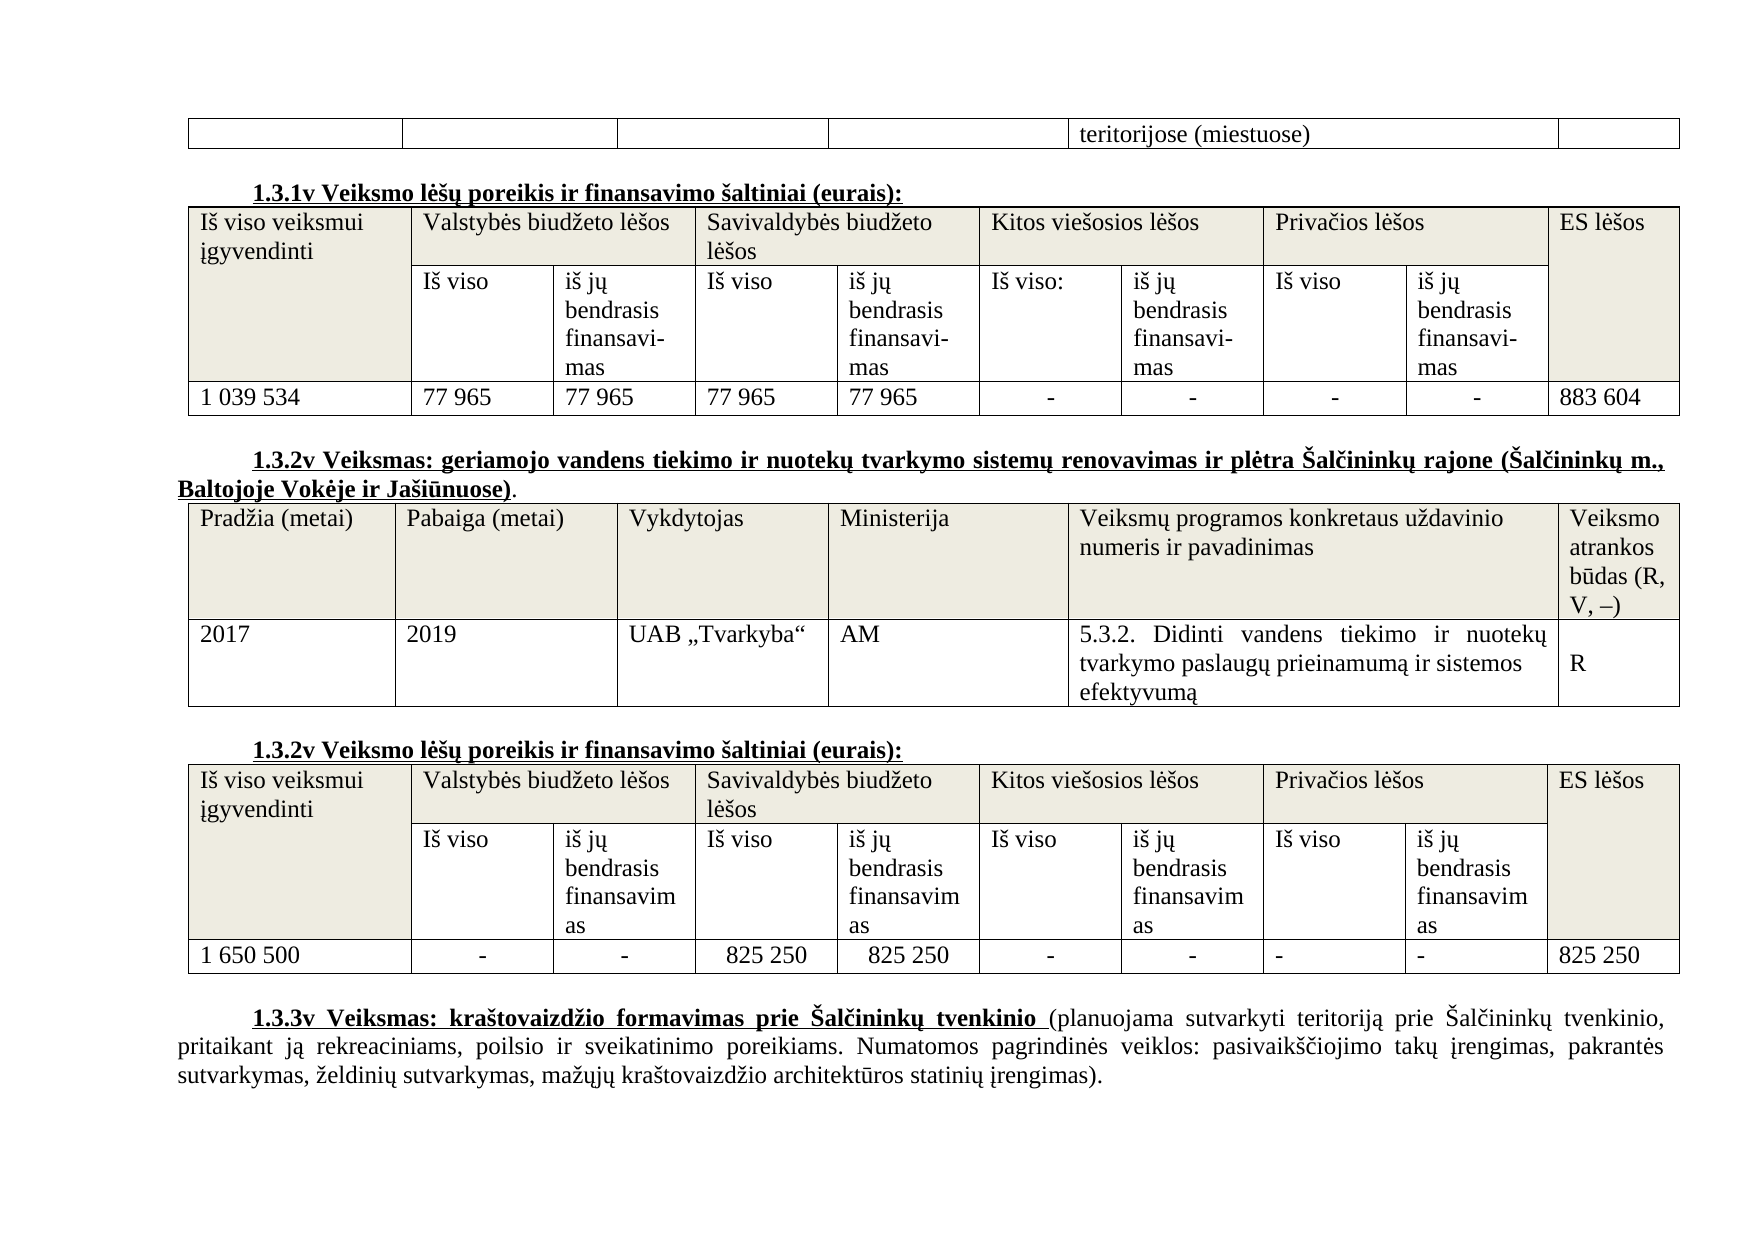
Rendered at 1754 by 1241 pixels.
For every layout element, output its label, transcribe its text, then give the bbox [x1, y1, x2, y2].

table_cell - [412, 940, 553, 973]
table_cell - [1264, 382, 1406, 415]
table_cell 883 604 [1549, 382, 1679, 415]
table_cell 825 250 [1548, 940, 1679, 973]
table_cell - [1406, 940, 1547, 973]
table_cell [1559, 119, 1679, 148]
table_cell Iš viso [980, 824, 1121, 939]
text 1.3.2v Veiksmo lėšų poreikis ir finansavimo šaltiniai (eurais): [177, 736, 1665, 764]
text 1.3.1v Veiksmo lėšų poreikis ir finansavimo šaltiniai (eurais): [177, 178, 1665, 206]
table_cell - [554, 940, 695, 973]
table_header Valstybės biudžeto lėšos [412, 765, 695, 823]
table_cell iš jų bendrasis finansavimas [1122, 824, 1263, 939]
table_header Savivaldybės biudžeto lėšos [696, 765, 979, 823]
table_cell R [1559, 620, 1679, 706]
table_cell - [1122, 940, 1263, 973]
table_cell 77 965 [554, 382, 695, 415]
table_header Pabaiga (metai) [396, 504, 617, 618]
table_cell 77 965 [412, 382, 553, 415]
table_cell Iš viso [412, 824, 553, 939]
table_cell iš jų bendrasis finansavi- mas [1407, 266, 1548, 381]
table_cell iš jų bendrasis finansavimas [838, 824, 979, 939]
table_header Veiksmo atrankos būdas (R, V, –) [1559, 504, 1679, 618]
table_header Iš viso veiksmui įgyvendinti [189, 208, 411, 381]
table_header Iš viso veiksmui įgyvendinti [189, 765, 411, 939]
table_cell 2017 [189, 620, 395, 706]
text 1.3.3v Veiksmas: kraštovaizdžio formavimas prie Šalčininkų tvenkinio (planuojama sutvarkyti teritoriją prie Šalčininkų tvenkinio, pritaikant ją rekreaciniams, poilsio ir sveikatinimo poreikiams. Numatomos pagrindinės veiklos: pasivaikščiojimo takų įrengimas, pakrantės sutvarkymas, želdinių sutvarkymas, mažųjų kraštovaizdžio architektūros statinių įrengimas). [177, 1003, 1665, 1089]
table_cell Iš viso [1264, 824, 1405, 939]
table_cell Iš viso [1264, 266, 1406, 381]
table_header ES lėšos [1549, 208, 1679, 381]
table_cell Iš viso [412, 266, 553, 381]
table_cell iš jų bendrasis finansavi- mas [838, 266, 979, 381]
table_cell 825 250 [838, 940, 979, 973]
table_cell - [1407, 382, 1548, 415]
table_cell iš jų bendrasis finansavimas [554, 824, 695, 939]
table_cell AM [829, 620, 1068, 706]
table_cell - [1122, 382, 1263, 415]
table_cell UAB „Tvarkyba“ [618, 620, 828, 706]
table_cell 77 965 [696, 382, 837, 415]
table_header Vykdytojas [618, 504, 828, 618]
table_cell [618, 119, 828, 148]
table_cell [403, 119, 617, 148]
table_cell [829, 119, 1068, 148]
table_header Kitos viešosios lėšos [980, 208, 1263, 265]
table_cell [189, 119, 402, 148]
table_cell Iš viso [696, 824, 837, 939]
table_cell 2019 [396, 620, 617, 706]
table_cell 825 250 [696, 940, 837, 973]
table_cell teritorijose (miestuose) [1069, 119, 1558, 148]
table_header Veiksmų programos konkretaus uždavinio numeris ir pavadinimas [1069, 504, 1558, 618]
table_cell - [1264, 940, 1405, 973]
table_cell 1 650 500 [189, 940, 411, 973]
table_cell - [980, 940, 1121, 973]
text 1.3.2v Veiksmas: geriamojo vandens tiekimo ir nuotekų tvarkymo sistemų renovavimas ir plėtra Šalčininkų rajone (Šalčininkų m., Baltojoje Vokėje ir Jašiūnuose). [177, 445, 1665, 502]
table_header Valstybės biudžeto lėšos [412, 208, 695, 265]
table_cell - [980, 382, 1121, 415]
table_header Ministerija [829, 504, 1068, 618]
table_cell 1 039 534 [189, 382, 411, 415]
table_cell Iš viso [696, 266, 837, 381]
table_header Privačios lėšos [1264, 765, 1547, 823]
table_cell iš jų bendrasis finansavimas [1406, 824, 1547, 939]
table_cell iš jų bendrasis finansavi- mas [1122, 266, 1263, 381]
table_cell iš jų bendrasis finansavi- mas [554, 266, 695, 381]
table_header Privačios lėšos [1264, 208, 1548, 265]
table_header Savivaldybės biudžeto lėšos [696, 208, 979, 265]
table_header Pradžia (metai) [189, 504, 395, 618]
table_cell 5.3.2. Didinti vandens tiekimo ir nuotekų tvarkymo paslaugų prieinamumą ir sistemos efektyvumą [1069, 620, 1558, 706]
table_header Kitos viešosios lėšos [980, 765, 1263, 823]
table_cell 77 965 [838, 382, 979, 415]
table_header ES lėšos [1548, 765, 1679, 939]
table_cell Iš viso: [980, 266, 1121, 381]
